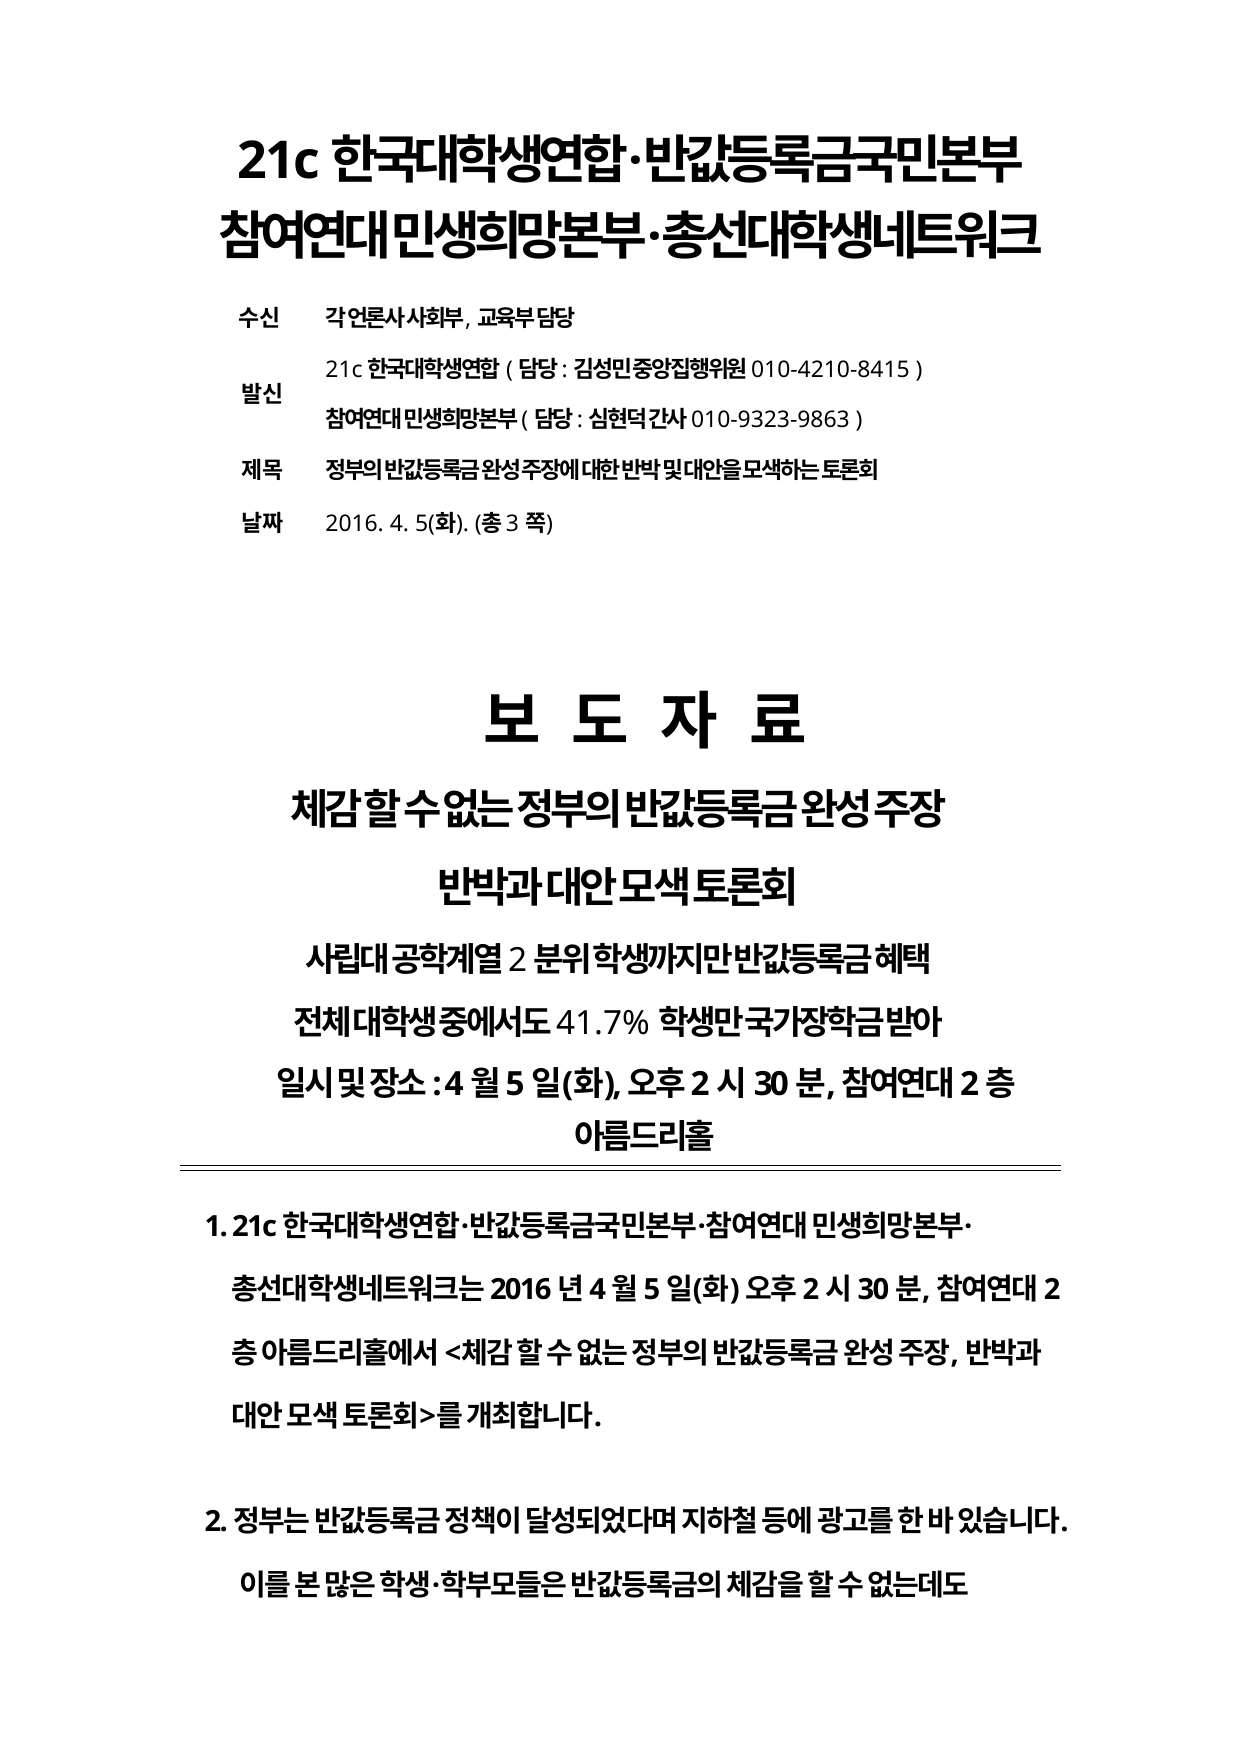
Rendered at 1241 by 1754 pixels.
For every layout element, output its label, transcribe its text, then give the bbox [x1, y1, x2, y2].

table_header 수 신 [204, 297, 322, 348]
table_cell 보도자료 [204, 660, 1085, 773]
table_header 체감 할 수 없는 정부의 반값등록금 완성 주장 반박과 대안 모색 토론회 사립대 공학계열 2분위 학생까지만 반값등록금 혜택 전체 대학생 중에서도 41.7% 학생만 국가장학금 받아 [180, 773, 1061, 1054]
table_cell 2016. 4. 5(화). (총 3 쪽) [322, 501, 1085, 554]
table_cell 날 짜 [204, 501, 322, 554]
table_cell 정부의 반값등록금 완성 주장에 대한 반박 및 대안을 모색하는 토론회 [322, 449, 1085, 501]
text 참여연대 민생희망본부·총선대학생네트워크 [204, 194, 1063, 269]
table_cell 제 목 [204, 449, 322, 501]
table_cell 발 신 [204, 348, 322, 449]
table_header 각 언론사 사회부, 교육부 담당 [322, 297, 1085, 348]
table_cell 21c한국대학생연합 ( 담당 : 김성민 중앙집행위원 010-4210-8415 ) 참여연대 민생희망본부 ( 담당 : 심현덕 간사 010-9323-9863 ) [322, 348, 1085, 449]
table_cell 일시 및 장소 : 4월 5일(화), 오후 2시30분, 참여연대 2층 아름드리홀 [180, 1054, 1061, 1165]
text 2. 정부는 반값등록금 정책이 달성되었다며 지하철 등에 광고를 한 바 있습니다. 이를 본 많은 학생·학부모들은 반값등록금의 체감을 할 수 없는데도 자화자찬하고 있는 정부를 보고 허탈해하고 있습니다. 정부의 반값등록금 완성 주장에 반발하며 대학생들은 수차례에 걸친 반박 기자회견을 개최하였고, 특히 지난 3월 26일과 4월 2일에는 대규모 대학생집회를 개최하며 실질적인 등록금 인하 제도 도입을 촉구했습니다. [204, 1498, 1063, 1604]
text 21c한국대학생연합·반값등록금국민본부 [204, 118, 1063, 194]
table_cell [204, 554, 1085, 660]
text 1. 21c한국대학생연합·반값등록금국민본부·참여연대 민생희망본부·총선대학생네트워크는 2016년 4월 5일(화) 오후 2시30분, 참여연대 2층 아름드리홀에서 <체감 할 수 없는 정부의 반값등록금 완성 주장, 반박과 대안 모색 토론회>를 개최합니다. [204, 1202, 1063, 1435]
